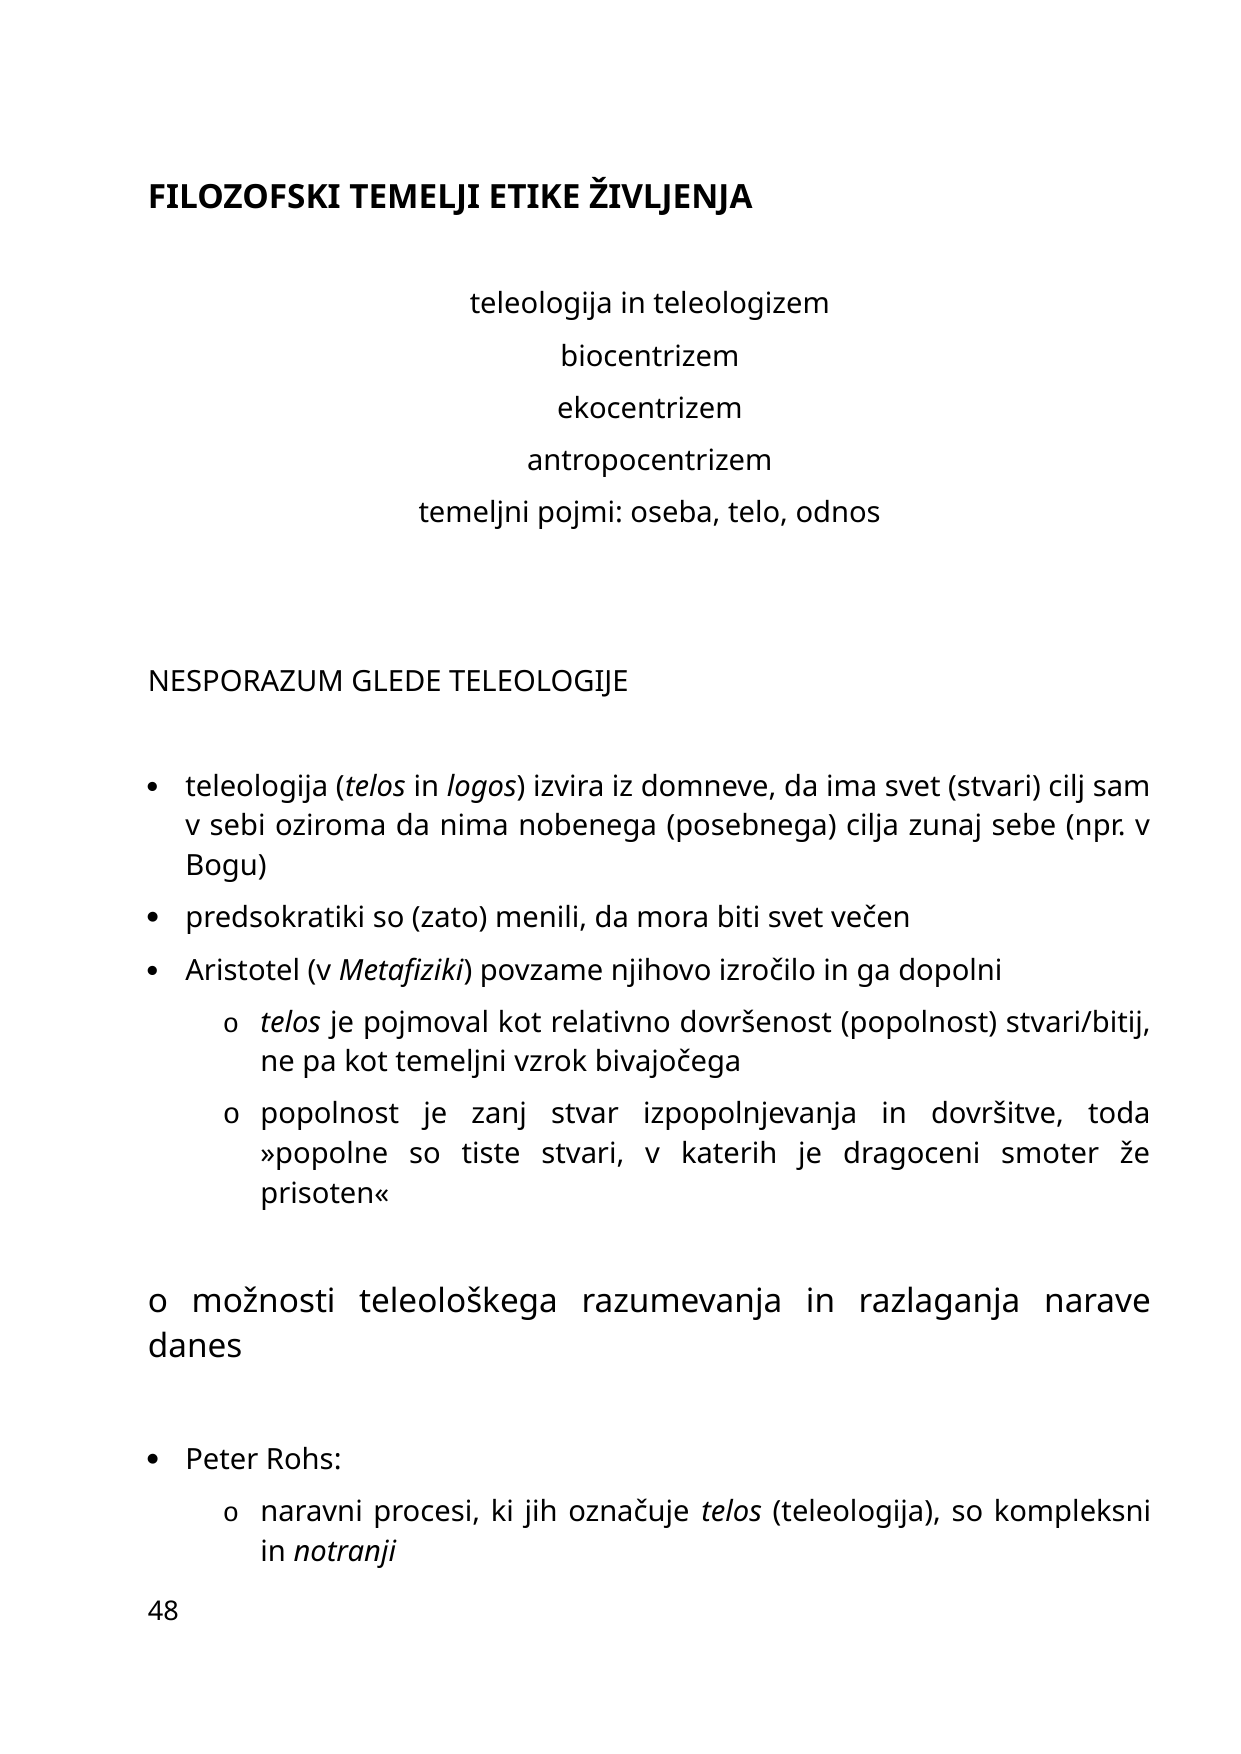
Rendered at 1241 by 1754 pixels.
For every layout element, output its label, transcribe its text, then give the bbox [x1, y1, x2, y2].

list Peter Rohs: [148, 1438, 1152, 1478]
text ekocentrizem [148, 387, 1152, 427]
list predsokratiki so (zato) menili, da mora biti svet večen [148, 897, 1152, 936]
text teleologija in teleologizem [148, 283, 1152, 322]
list Aristotel (v Metafiziki) povzame njihovo izročilo in ga dopolni [148, 949, 1152, 988]
text o možnosti teleološkega razumevanja in razlaganja narave danes [148, 1277, 1152, 1368]
list teleologija (telos in logos) izvira iz domneve, da ima svet (stvari) cilj sam v sebi oziroma da nima nobenega (posebnega) cilja zunaj sebe (npr. v Bogu) [148, 765, 1152, 884]
text temeljni pojmi: oseba, telo, odnos [148, 492, 1152, 531]
text antropocentrizem [148, 439, 1152, 479]
list naravni procesi, ki jih označuje telos (teleologija), so kompleksni in notranji [223, 1490, 1152, 1569]
text biocentrizem [148, 335, 1152, 375]
subtitle nesporazum glede teleologije [148, 661, 1152, 700]
subtitle FILOZOFSKI TEMELJI ETIKE ŽIVLJENJA [148, 173, 1152, 218]
list telos je pojmoval kot relativno dovršenost (popolnost) stvari/bitij, ne pa kot temeljni vzrok bivajočega [223, 1001, 1152, 1080]
list popolnost je zanj stvar izpopolnjevanja in dovršitve, toda »popolne so tiste stvari, v katerih je dragoceni smoter že prisoten« [223, 1093, 1152, 1212]
